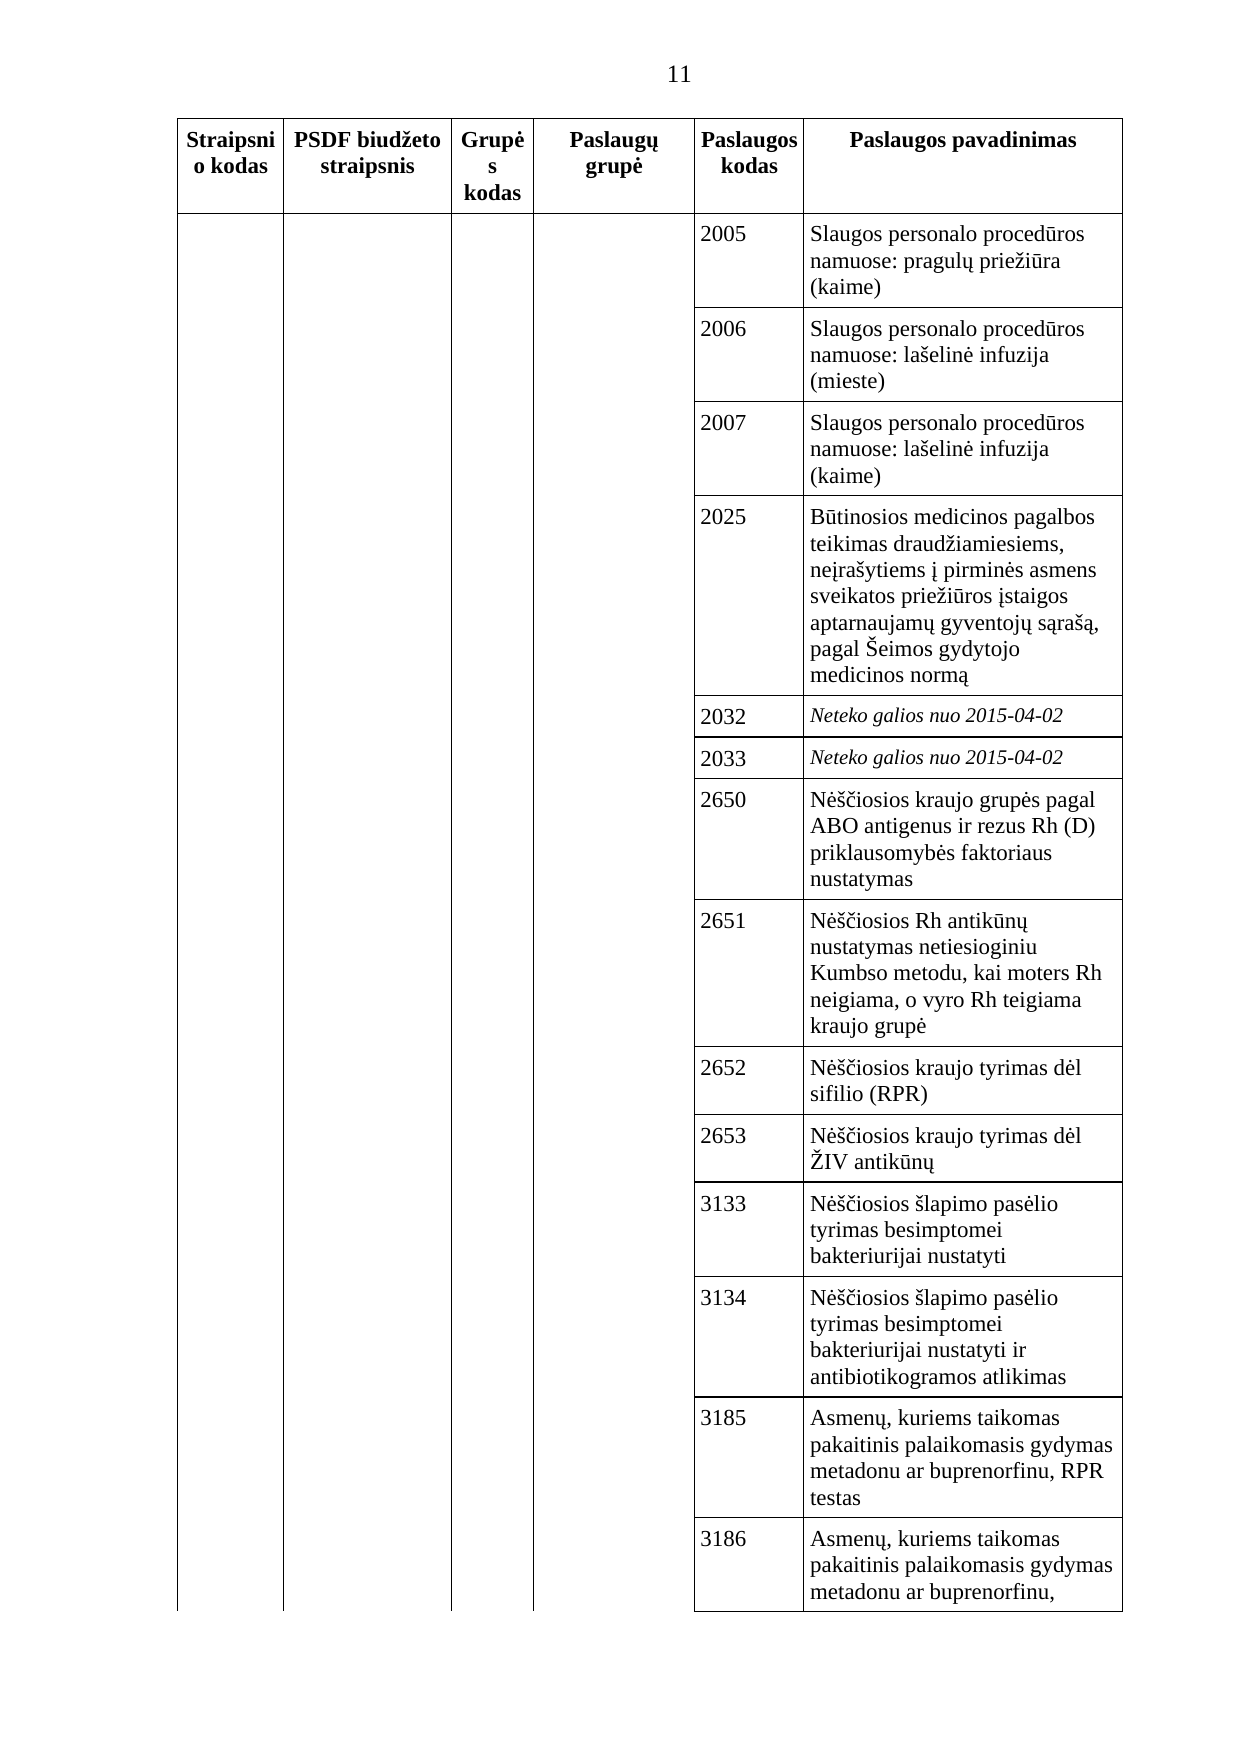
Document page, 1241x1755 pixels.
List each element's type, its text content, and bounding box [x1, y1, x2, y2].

table_cell [284, 1046, 451, 1113]
table_cell [534, 695, 694, 736]
table_cell 2651 [695, 900, 803, 1046]
table_header PSDF biudžeto straipsnis [284, 119, 451, 212]
table_header Paslaugų grupė [534, 119, 694, 212]
table_cell [284, 1396, 451, 1517]
table_cell [452, 1114, 533, 1181]
table_cell [452, 736, 533, 778]
table_cell [284, 736, 451, 778]
table_cell 3185 [695, 1398, 803, 1517]
table_cell [178, 307, 283, 401]
table_cell Nėščiosios šlapimo pasėlio tyrimas besimptomei bakteriurijai nustatyti [804, 1183, 1122, 1276]
table_header Paslaugos kodas [695, 119, 803, 212]
table_cell Asmenų, kuriems taikomas pakaitinis palaikomasis gydymas metadonu ar buprenorfinu, RPR testas [804, 1398, 1122, 1517]
table_cell Nėščiosios kraujo tyrimas dėl sifilio (RPR) [804, 1047, 1122, 1113]
table_cell [452, 1517, 533, 1611]
table_cell [178, 1276, 283, 1396]
table_cell [452, 899, 533, 1046]
table_cell 2650 [695, 779, 803, 899]
table_cell 2033 [695, 738, 803, 778]
table_cell [534, 1396, 694, 1517]
table_cell [534, 1114, 694, 1181]
table_cell [284, 1276, 451, 1396]
table_cell [178, 1114, 283, 1181]
table_cell 2653 [695, 1115, 803, 1181]
table_cell [534, 1276, 694, 1396]
table_cell [178, 899, 283, 1046]
table_cell [452, 1046, 533, 1113]
table_cell Asmenų, kuriems taikomas pakaitinis palaikomasis gydymas metadonu ar buprenorfinu, [804, 1518, 1122, 1611]
table_cell 2652 [695, 1047, 803, 1113]
table_cell 2006 [695, 308, 803, 401]
table_cell [534, 495, 694, 695]
table_cell [452, 214, 533, 307]
table_cell [534, 214, 694, 307]
table_cell [178, 401, 283, 495]
table_cell [284, 778, 451, 899]
table_cell [284, 695, 451, 736]
table_cell [284, 1181, 451, 1276]
table_cell [534, 778, 694, 899]
table_cell [452, 695, 533, 736]
table_cell [178, 495, 283, 695]
table_cell [178, 695, 283, 736]
table_cell [178, 214, 283, 307]
table_cell [178, 778, 283, 899]
table_cell [534, 307, 694, 401]
table_cell Slaugos personalo procedūros namuose: lašelinė infuzija (kaime) [804, 402, 1122, 495]
table_cell [534, 1517, 694, 1611]
table_cell [284, 214, 451, 307]
table_cell [284, 1114, 451, 1181]
table_cell Nėščiosios kraujo tyrimas dėl ŽIV antikūnų [804, 1115, 1122, 1181]
table_cell 2032 [695, 696, 803, 736]
table_cell [534, 401, 694, 495]
table_cell 3133 [695, 1183, 803, 1276]
table_cell Nėščiosios šlapimo pasėlio tyrimas besimptomei bakteriurijai nustatyti ir antibiotikogramos atlikimas [804, 1277, 1122, 1396]
table_cell [452, 1181, 533, 1276]
table_cell [284, 495, 451, 695]
table_cell 2007 [695, 402, 803, 495]
table_cell [178, 1046, 283, 1113]
table_cell [178, 1396, 283, 1517]
table_cell [534, 1181, 694, 1276]
table_header Paslaugos pavadinimas [804, 119, 1122, 212]
table_cell [534, 1046, 694, 1113]
table_cell 3134 [695, 1277, 803, 1396]
table_header Straipsnio kodas [178, 119, 283, 212]
table_cell 2025 [695, 496, 803, 695]
table_cell [452, 1276, 533, 1396]
table_cell [452, 401, 533, 495]
table_cell [284, 307, 451, 401]
table_cell [178, 736, 283, 778]
table_cell [284, 401, 451, 495]
table_cell [534, 899, 694, 1046]
table_cell Slaugos personalo procedūros namuose: pragulų priežiūra (kaime) [804, 214, 1122, 307]
table_cell [452, 1396, 533, 1517]
table_cell Neteko galios nuo 2015-04-02 [804, 696, 1122, 736]
table_header Grupės kodas [452, 119, 533, 212]
table_cell [534, 736, 694, 778]
table_cell [178, 1517, 283, 1611]
table_cell Būtinosios medicinos pagalbos teikimas draudžiamiesiems, neįrašytiems į pirminės asmens sveikatos priežiūros įstaigos aptarnaujamų gyventojų sąrašą, pagal Šeimos gydytojo medicinos normą [804, 496, 1122, 695]
table_cell Nėščiosios Rh antikūnų nustatymas netiesioginiu Kumbso metodu, kai moters Rh neigiama, o vyro Rh teigiama kraujo grupė [804, 900, 1122, 1046]
table_cell Slaugos personalo procedūros namuose: lašelinė infuzija (mieste) [804, 308, 1122, 401]
table_cell Nėščiosios kraujo grupės pagal ABO antigenus ir rezus Rh (D) priklausomybės faktoriaus nustatymas [804, 779, 1122, 899]
table_cell [452, 307, 533, 401]
table_cell [452, 495, 533, 695]
table_cell [284, 899, 451, 1046]
table_cell 2005 [695, 214, 803, 307]
table_cell 3186 [695, 1518, 803, 1611]
table_cell [178, 1181, 283, 1276]
table_cell Neteko galios nuo 2015-04-02 [804, 738, 1122, 778]
table_cell [284, 1517, 451, 1611]
table_cell [452, 778, 533, 899]
